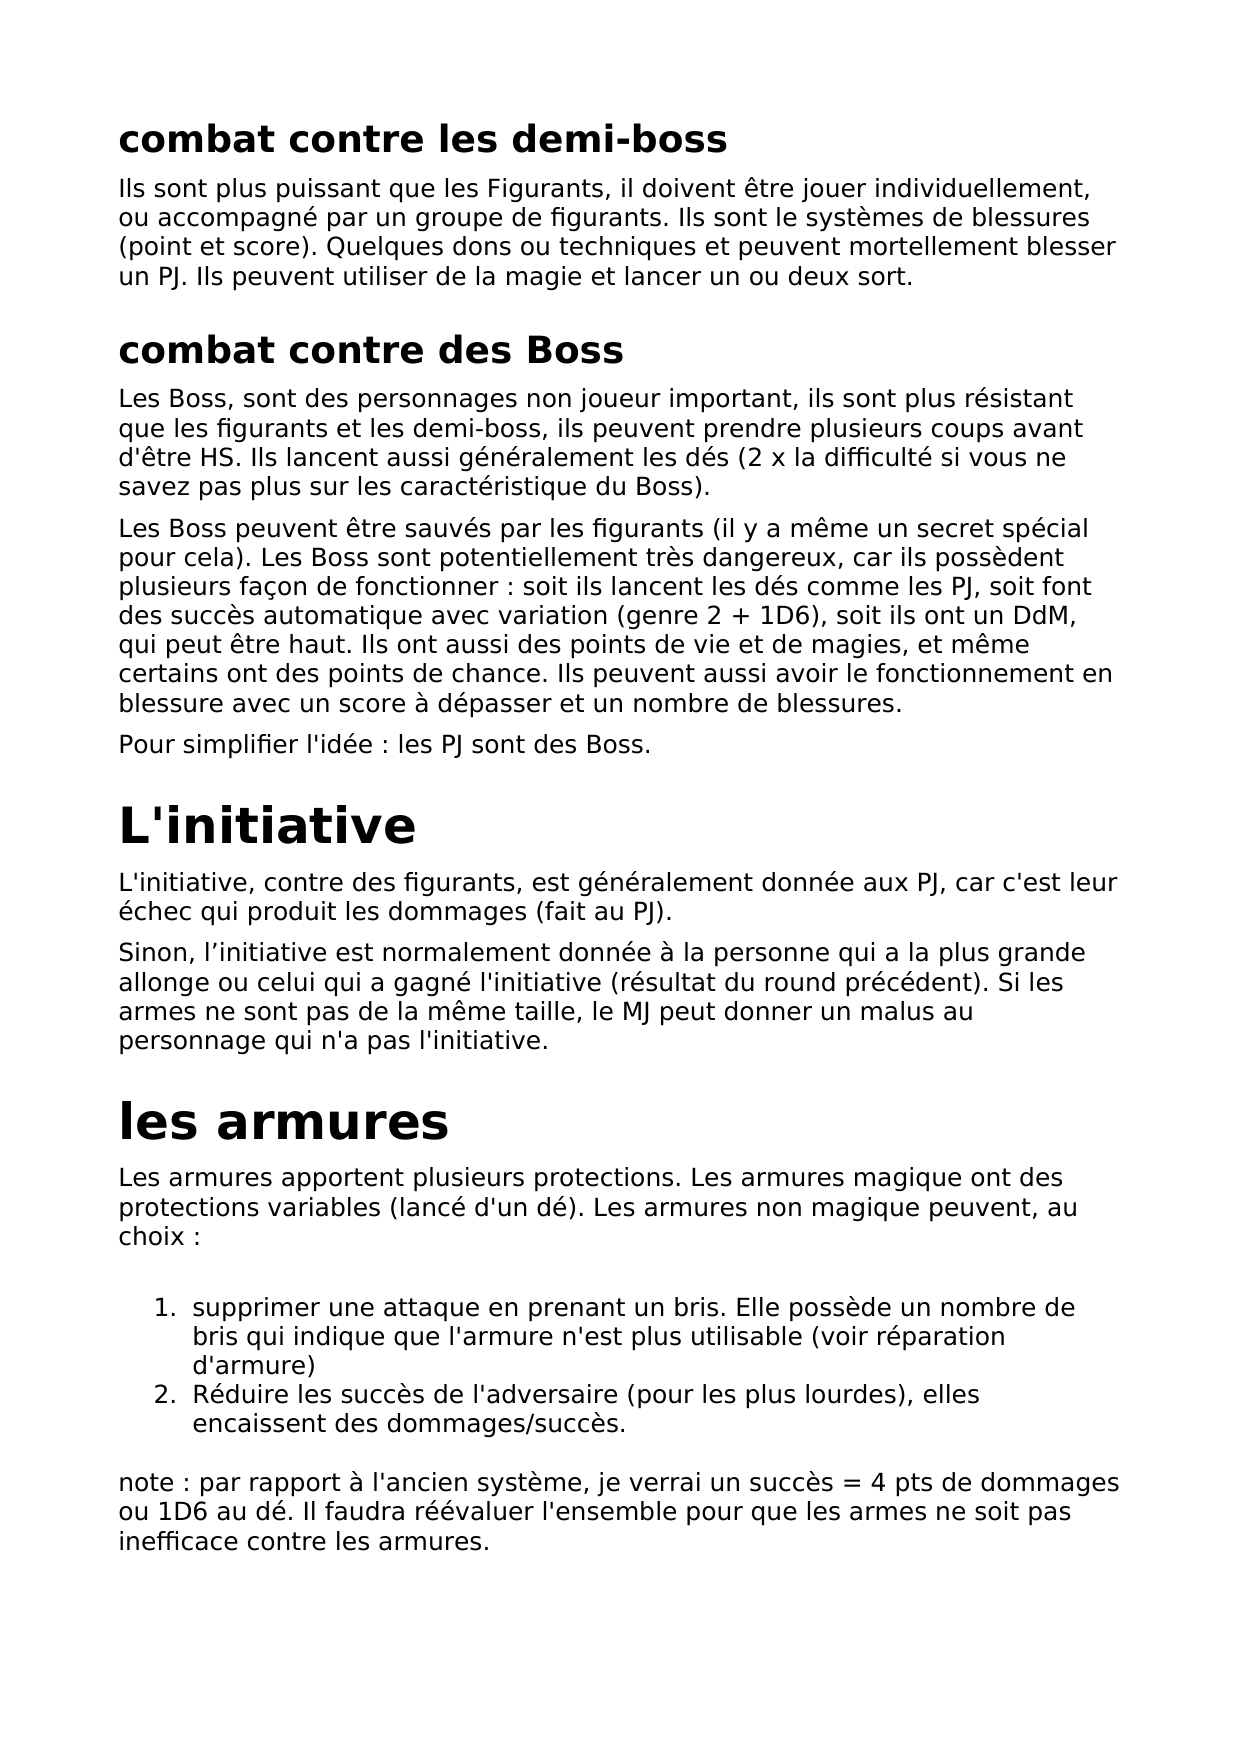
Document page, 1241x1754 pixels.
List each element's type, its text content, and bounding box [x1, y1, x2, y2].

subtitle combat contre des Boss [118, 328, 1122, 372]
text Pour simplifier l'idée : les PJ sont des Boss. [118, 730, 1122, 759]
subtitle combat contre les demi-boss [118, 118, 1122, 162]
subtitle les armures [118, 1093, 1122, 1151]
text Ils sont plus puissant que les Figurants, il doivent être jouer individuellement, ou accompagné par un groupe de figurants. Ils sont le systèmes de blessures (point et score). Quelques dons ou techniques et peuvent mortellement blesser un PJ. Ils peuvent utiliser de la magie et lancer un ou deux sort. [118, 174, 1122, 291]
list supprimer une attaque en prenant un bris. Elle possède un nombre de bris qui indique que l'armure n'est plus utilisable (voir réparation d'armure) [177, 1293, 1122, 1381]
text Les armures apportent plusieurs protections. Les armures magique ont des protections variables (lancé d'un dé). Les armures non magique peuvent, au choix : [118, 1163, 1122, 1251]
list Réduire les succès de l'adversaire (pour les plus lourdes), elles encaissent des dommages/succès. [177, 1381, 1122, 1439]
text note : par rapport à l'ancien système, je verrai un succès = 4 pts de dommages ou 1D6 au dé. Il faudra réévaluer l'ensemble pour que les armes ne soit pas inefficace contre les armures. [118, 1468, 1122, 1556]
subtitle L'initiative [118, 797, 1122, 855]
text Les Boss peuvent être sauvés par les figurants (il y a même un secret spécial pour cela). Les Boss sont potentiellement très dangereux, car ils possèdent plusieurs façon de fonctionner : soit ils lancent les dés comme les PJ, soit font des succès automatique avec variation (genre 2 + 1D6), soit ils ont un DdM, qui peut être haut. Ils ont aussi des points de vie et de magies, et même certains ont des points de chance. Ils peuvent aussi avoir le fonctionnement en blessure avec un score à dépasser et un nombre de blessures. [118, 514, 1122, 718]
text Les Boss, sont des personnages non joueur important, ils sont plus résistant que les figurants et les demi-boss, ils peuvent prendre plusieurs coups avant d'être HS. Ils lancent aussi généralement les dés (2 x la difficulté si vous ne savez pas plus sur les caractéristique du Boss). [118, 384, 1122, 501]
text L'initiative, contre des figurants, est généralement donnée aux PJ, car c'est leur échec qui produit les dommages (fait au PJ). [118, 868, 1122, 926]
text Sinon, l’initiative est normalement donnée à la personne qui a la plus grande allonge ou celui qui a gagné l'initiative (résultat du round précédent). Si les armes ne sont pas de la même taille, le MJ peut donner un malus au personnage qui n'a pas l'initiative. [118, 939, 1122, 1055]
